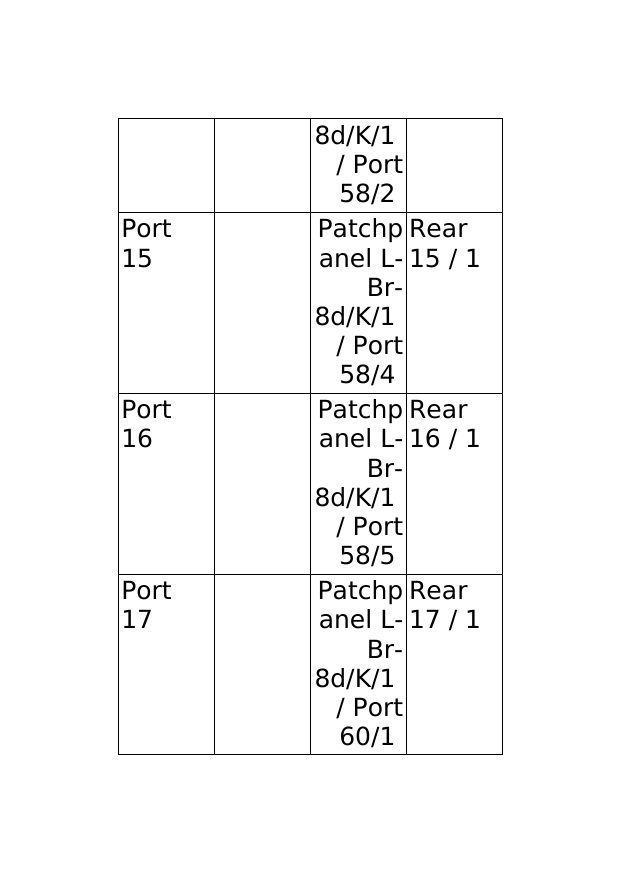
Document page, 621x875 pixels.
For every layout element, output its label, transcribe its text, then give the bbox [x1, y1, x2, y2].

table_cell [407, 119, 502, 212]
table_cell Rear 17 / 1 [407, 575, 502, 754]
table_cell [215, 213, 310, 392]
table_cell Patchpanel L-Br-8d/K/1 / Port 58/5 [311, 394, 406, 573]
table_cell 8d/K/1 / Port 58/2 [311, 119, 406, 212]
table_cell Rear 16 / 1 [407, 394, 502, 573]
table_cell Port 15 [119, 213, 214, 392]
table_cell [215, 394, 310, 573]
table_cell Port 16 [119, 394, 214, 573]
table_cell Port 17 [119, 575, 214, 754]
table_cell Rear 15 / 1 [407, 213, 502, 392]
table_cell [215, 119, 310, 212]
table_cell Patchpanel L-Br-8d/K/1 / Port 60/1 [311, 575, 406, 754]
table_cell [215, 575, 310, 754]
table_cell [119, 119, 214, 212]
table_cell Patchpanel L-Br-8d/K/1 / Port 58/4 [311, 213, 406, 392]
